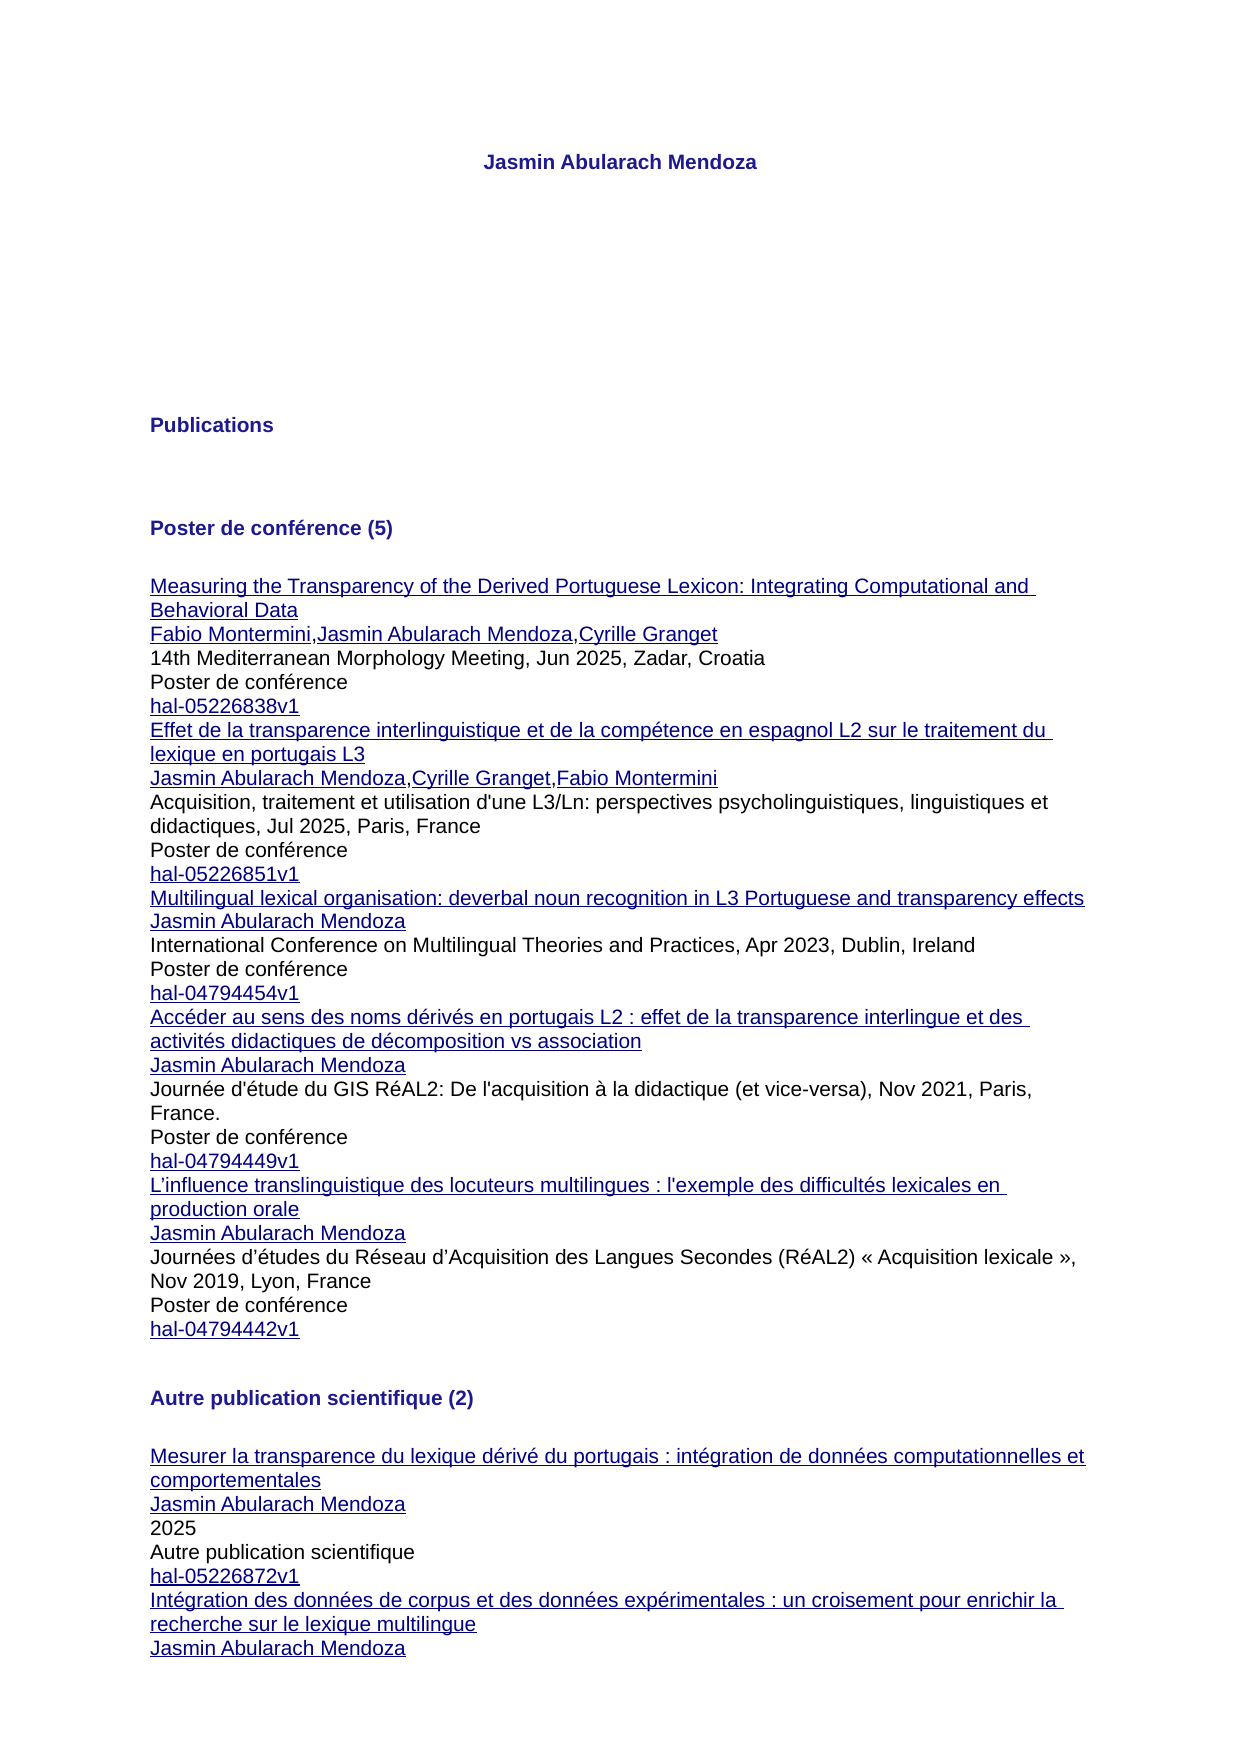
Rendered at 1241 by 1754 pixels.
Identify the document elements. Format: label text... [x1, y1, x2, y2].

table_cell L’influence translinguistique des locuteurs multilingues : l'exemple des difficultés lexicales en production orale Jasmin Abularach Mendoza Journées d’études du Réseau d’Acquisition des Langues Secondes (RéAL2) « Acquisition lexicale », Nov 2019, Lyon, France Poster de conférence hal-04794442v1 [150, 1173, 1090, 1341]
table_cell Accéder au sens des noms dérivés en portugais L2 : effet de la transparence interlingue et des activités didactiques de décomposition vs association Jasmin Abularach Mendoza Journée d'étude du GIS RéAL2: De l'acquisition à la didactique (et vice-versa), Nov 2021, Paris, France. Poster de conférence hal-04794449v1 [150, 1005, 1090, 1173]
table_header Mesurer la transparence du lexique dérivé du portugais : intégration de données computationnelles et comportementales Jasmin Abularach Mendoza 2025 Autre publication scientifique hal-05226872v1 [150, 1444, 1090, 1587]
subtitle Publications [150, 412, 1090, 436]
subtitle Poster de conférence (5) [150, 516, 1090, 539]
table_cell Multilingual lexical organisation: deverbal noun recognition in L3 Portuguese and transparency effects Jasmin Abularach Mendoza International Conference on Multilingual Theories and Practices, Apr 2023, Dublin, Ireland Poster de conférence hal-04794454v1 [150, 885, 1090, 1005]
subtitle Jasmin Abularach Mendoza [150, 150, 1090, 174]
table_header Measuring the Transparency of the Derived Portuguese Lexicon: Integrating Computational and Behavioral Data Fabio Montermini,Jasmin Abularach Mendoza,Cyrille Granget 14th Mediterranean Morphology Meeting, Jun 2025, Zadar, Croatia Poster de conférence hal-05226838v1 [150, 574, 1090, 718]
table_cell Effet de la transparence interlinguistique et de la compétence en espagnol L2 sur le traitement du lexique en portugais L3 Jasmin Abularach Mendoza,Cyrille Granget,Fabio Montermini Acquisition, traitement et utilisation d'une L3/Ln: perspectives psycholinguistiques, linguistiques et didactiques, Jul 2025, Paris, France Poster de conférence hal-05226851v1 [150, 718, 1090, 885]
table_cell Intégration des données de corpus et des données expérimentales : un croisement pour enrichir la recherche sur le lexique multilingue Jasmin Abularach Mendoza [150, 1588, 1090, 1659]
subtitle Autre publication scientifique (2) [150, 1385, 1090, 1409]
